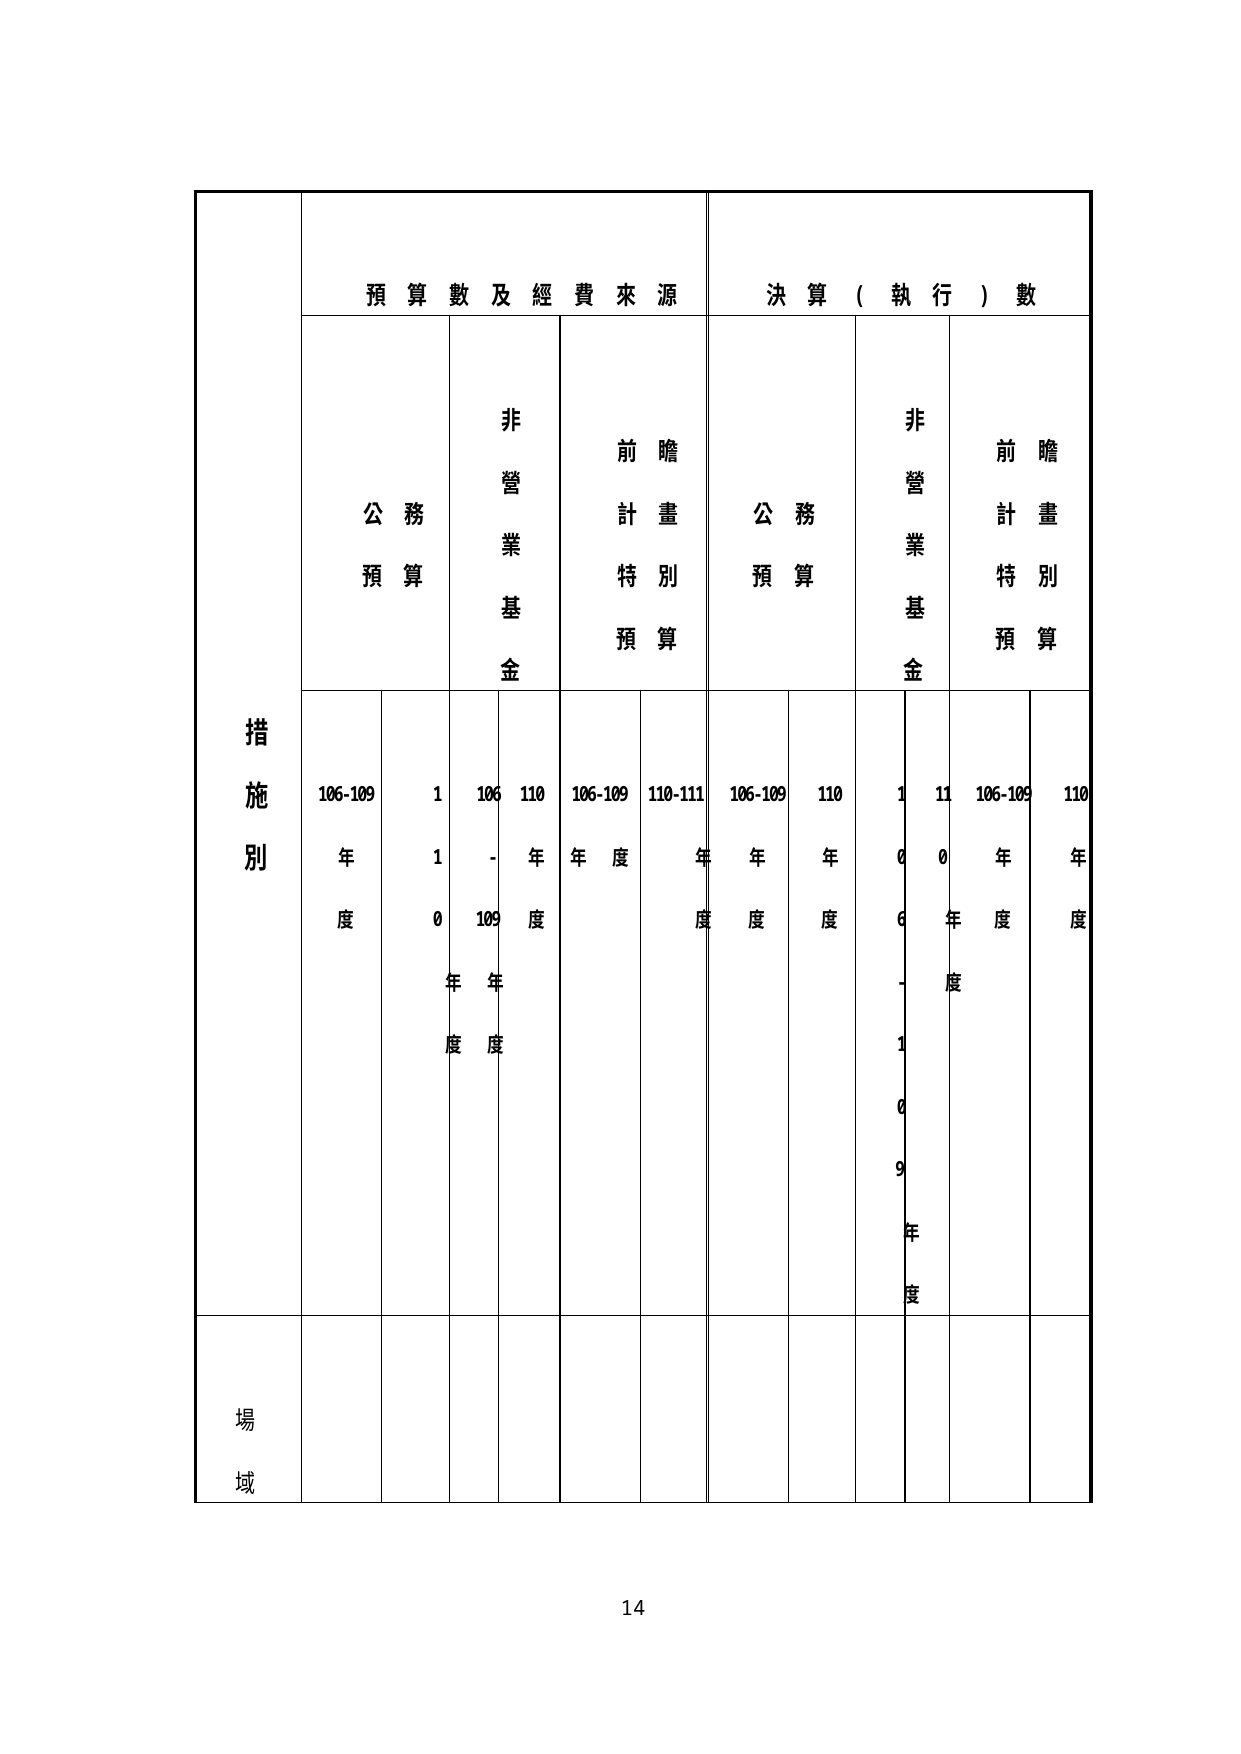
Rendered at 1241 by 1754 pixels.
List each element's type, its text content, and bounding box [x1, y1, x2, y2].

table_cell 公務預算 [302, 316, 449, 689]
table_cell 110 年度 [906, 691, 949, 1314]
table_cell 前瞻計畫特別預算 [950, 316, 1089, 689]
table_cell [499, 1316, 559, 1502]
table_cell [561, 1316, 640, 1502]
table_cell 前瞻計畫特別預算 [561, 316, 706, 689]
table_cell 110 年度 [382, 691, 449, 1314]
table_cell [856, 1316, 904, 1502]
table_cell 106-109 年度 [450, 691, 498, 1314]
table_header 措施別 [197, 193, 301, 1314]
table_header 預算數及經費來源 [302, 193, 706, 314]
table_cell 110 年度 [1031, 691, 1089, 1314]
table_cell [382, 1316, 449, 1502]
table_cell 106-109 年度 [709, 691, 788, 1314]
table_cell [789, 1316, 855, 1502]
table_cell 110 年度 [499, 691, 559, 1314]
table_cell 公務預算 [709, 316, 855, 689]
table_header 決算(執行)數 [709, 193, 1089, 314]
table_cell 場域 [197, 1316, 301, 1502]
table_cell 非營業基金 [856, 316, 949, 689]
table_cell [709, 1316, 788, 1502]
table_cell [906, 1316, 949, 1502]
table_cell [302, 1316, 381, 1502]
table_cell 106-109 年度 [561, 691, 640, 1314]
table_cell 110-111 年度 [641, 691, 706, 1314]
table_cell [450, 1316, 498, 1502]
table_cell 非營業基金 [450, 316, 559, 689]
table_cell [950, 1316, 1029, 1502]
table_cell 110 年度 [789, 691, 855, 1314]
table_cell 106-109 年度 [856, 691, 904, 1314]
table_cell 106-109 年度 [302, 691, 381, 1314]
table_cell 106-109 年度 [950, 691, 1029, 1314]
table_cell [1031, 1316, 1089, 1502]
table_cell [641, 1316, 706, 1502]
